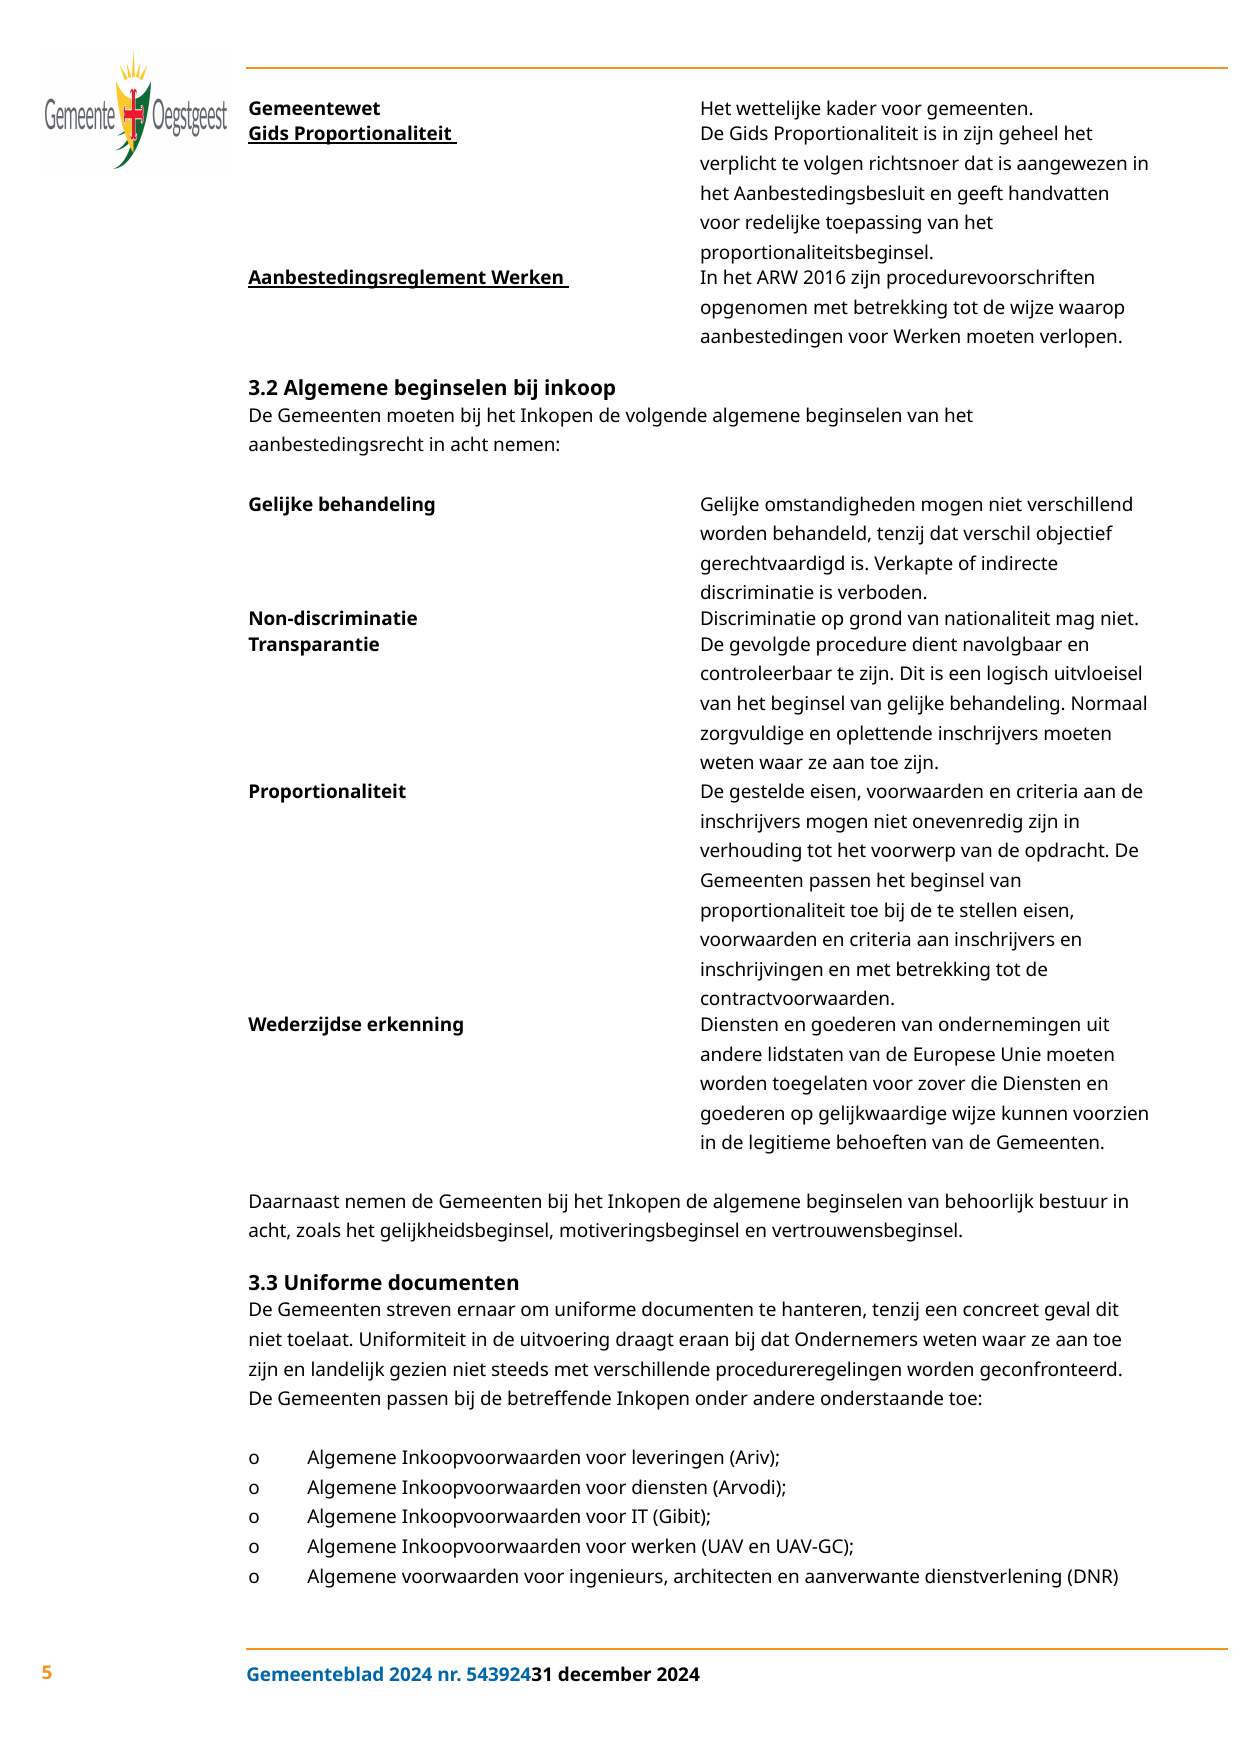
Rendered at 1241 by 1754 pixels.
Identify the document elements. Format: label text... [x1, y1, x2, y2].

table_cell Aanbestedingsreglement Werken [248, 265, 700, 349]
text Daarnaast nemen de Gemeenten bij het Inkopen de algemene beginselen van behoorlijk bestuur in acht, zoals het gelijkheidsbeginsel, motiveringsbeginsel en vertrouwensbeginsel. [248, 1188, 1152, 1243]
table_header Gelijke behandeling [248, 491, 700, 605]
table_header De gestelde eisen, voorwaarden en criteria aan de inschrijvers mogen niet onevenredig zijn in verhouding tot het voorwerp van de opdracht. De Gemeenten passen het beginsel van proportionaliteit toe bij de te stellen eisen, voorwaarden en criteria aan inschrijvers en inschrijvingen en met betrekking tot de contractvoorwaarden. [700, 779, 1152, 1011]
table_cell Gids Proportionaliteit [248, 121, 700, 264]
text 3.3 Uniforme documenten [248, 1268, 1152, 1297]
text De Gemeenten streven ernaar om uniforme documenten te hanteren, tenzij een concreet geval dit niet toelaat. Uniformiteit in de uitvoering draagt eraan bij dat Ondernemers weten waar ze aan toe zijn en landelijk gezien niet steeds met verschillende procedureregelingen worden geconfronteerd. De Gemeenten passen bij de betreffende Inkopen onder andere onderstaande toe: [248, 1297, 1152, 1411]
table_cell Transparantie [248, 631, 700, 775]
table_cell De Gids Proportionaliteit is in zijn geheel het verplicht te volgen richtsnoer dat is aangewezen in het Aanbestedingsbesluit en geeft handvatten voor redelijke toepassing van het proportionaliteitsbeginsel. [700, 121, 1152, 264]
picture [41, 47, 231, 172]
text 3.2 Algemene beginselen bij inkoop [248, 373, 1152, 402]
table_cell In het ARW 2016 zijn procedurevoorschriften opgenomen met betrekking tot de wijze waarop aanbestedingen voor Werken moeten verlopen. [700, 265, 1152, 349]
table_cell Non-discriminatie [248, 605, 700, 631]
list Algemene voorwaarden voor ingenieurs, architecten en aanverwante dienstverlening (DNR) [248, 1563, 1152, 1588]
table_cell Diensten en goederen van ondernemingen uit andere lidstaten van de Europese Unie moeten worden toegelaten voor zover die Diensten en goederen op gelijkwaardige wijze kunnen voorzien in de legitieme behoeften van de Gemeenten. [700, 1011, 1152, 1155]
table_cell Gemeentewet [248, 95, 700, 121]
table_cell De gevolgde procedure dient navolgbaar en controleerbaar te zijn. Dit is een logisch uitvloeisel van het beginsel van gelijke behandeling. Normaal zorgvuldige en oplettende inschrijvers moeten weten waar ze aan toe zijn. [700, 631, 1152, 775]
list Algemene Inkoopvoorwaarden voor werken (UAV en UAV-GC); [248, 1533, 1152, 1559]
table_cell Het wettelijke kader voor gemeenten. [700, 95, 1152, 121]
table_cell Wederzijdse erkenning [248, 1011, 700, 1155]
list Algemene Inkoopvoorwaarden voor leveringen (Ariv); [248, 1444, 1152, 1470]
text De Gemeenten moeten bij het Inkopen de volgende algemene beginselen van het aanbestedingsrecht in acht nemen: [248, 402, 1152, 457]
table_cell Discriminatie op grond van nationaliteit mag niet. [700, 605, 1152, 631]
table_header Gelijke omstandigheden mogen niet verschillend worden behandeld, tenzij dat verschil objectief gerechtvaardigd is. Verkapte of indirecte discriminatie is verboden. [700, 491, 1152, 605]
list Algemene Inkoopvoorwaarden voor diensten (Arvodi); [248, 1474, 1152, 1500]
table_header Proportionaliteit [248, 779, 700, 1011]
list Algemene Inkoopvoorwaarden voor IT (Gibit); [248, 1504, 1152, 1529]
